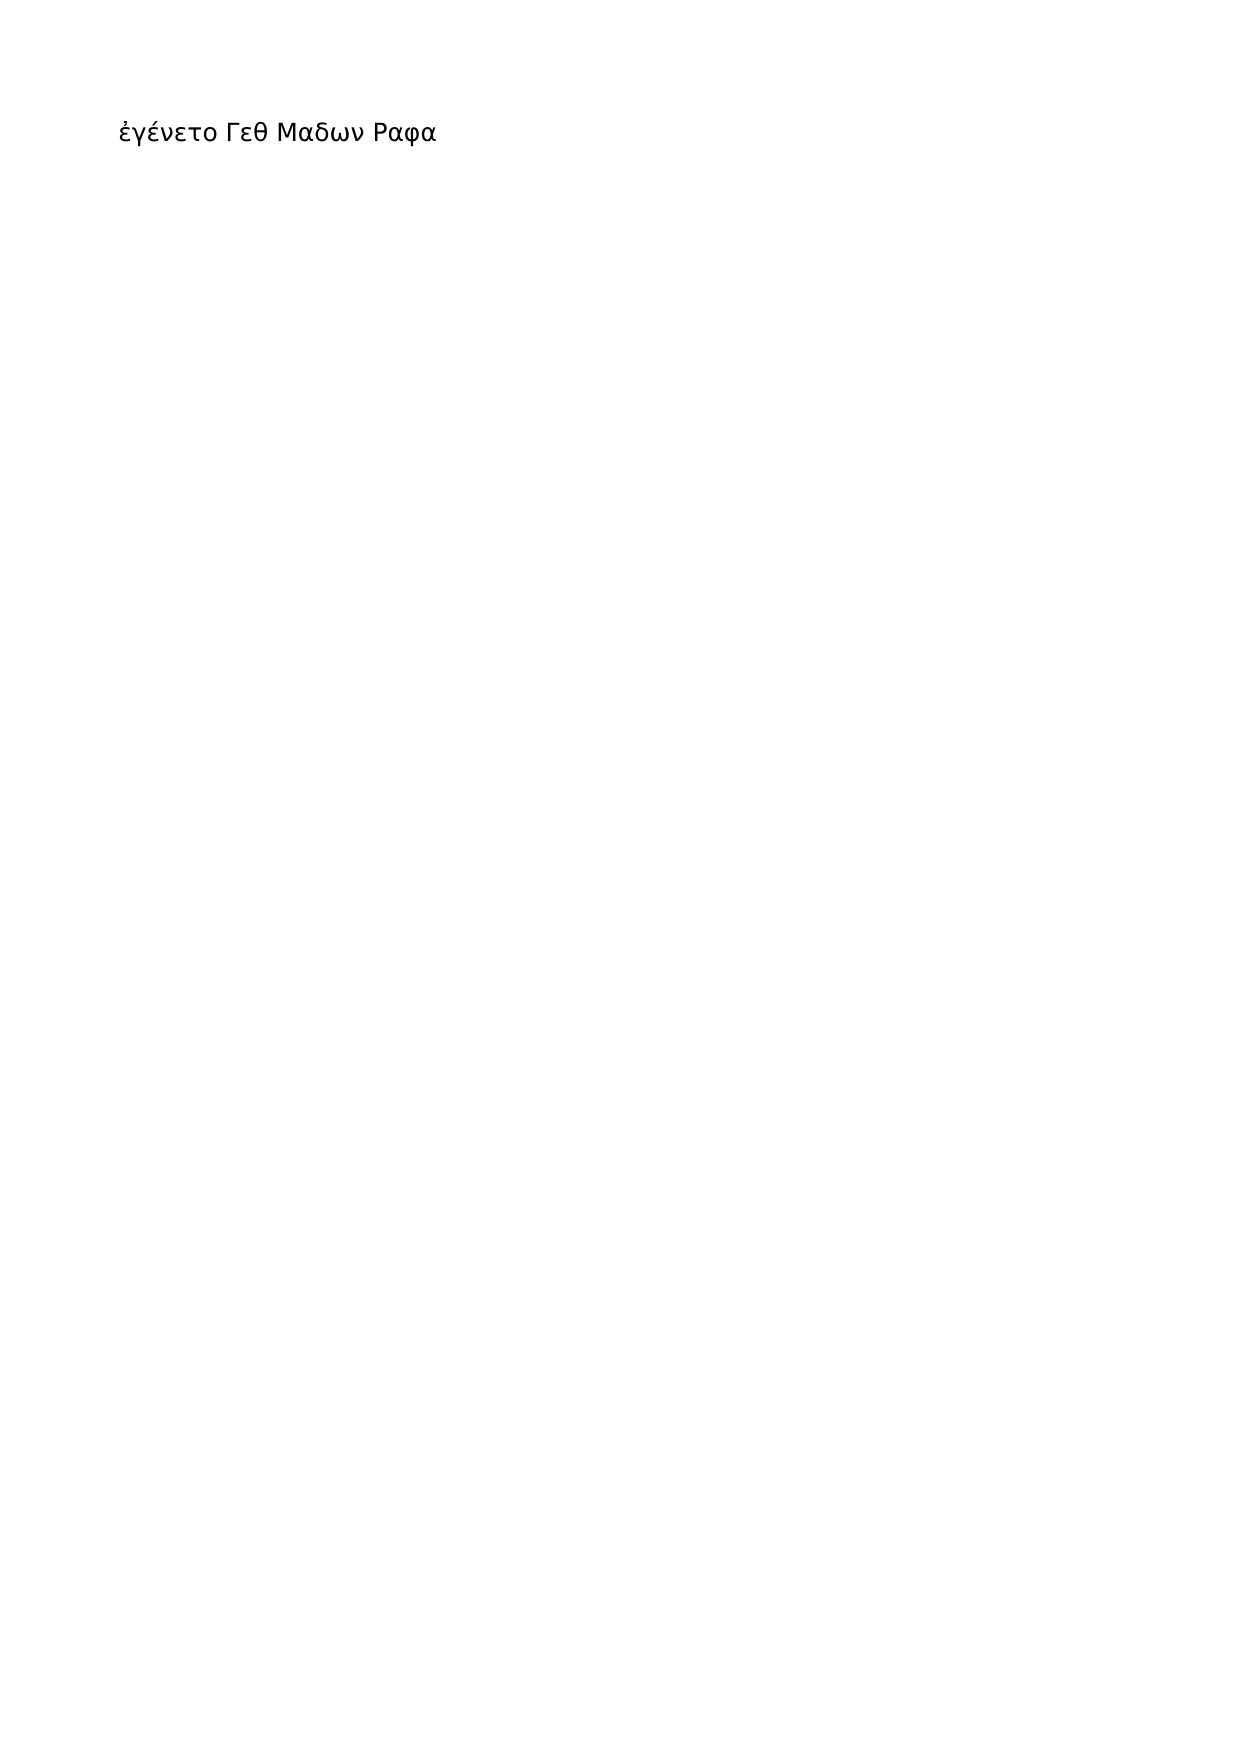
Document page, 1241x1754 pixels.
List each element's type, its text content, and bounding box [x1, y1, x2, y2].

text ἐγένετο Γεθ Μαδων Ραφα [118, 118, 1122, 147]
